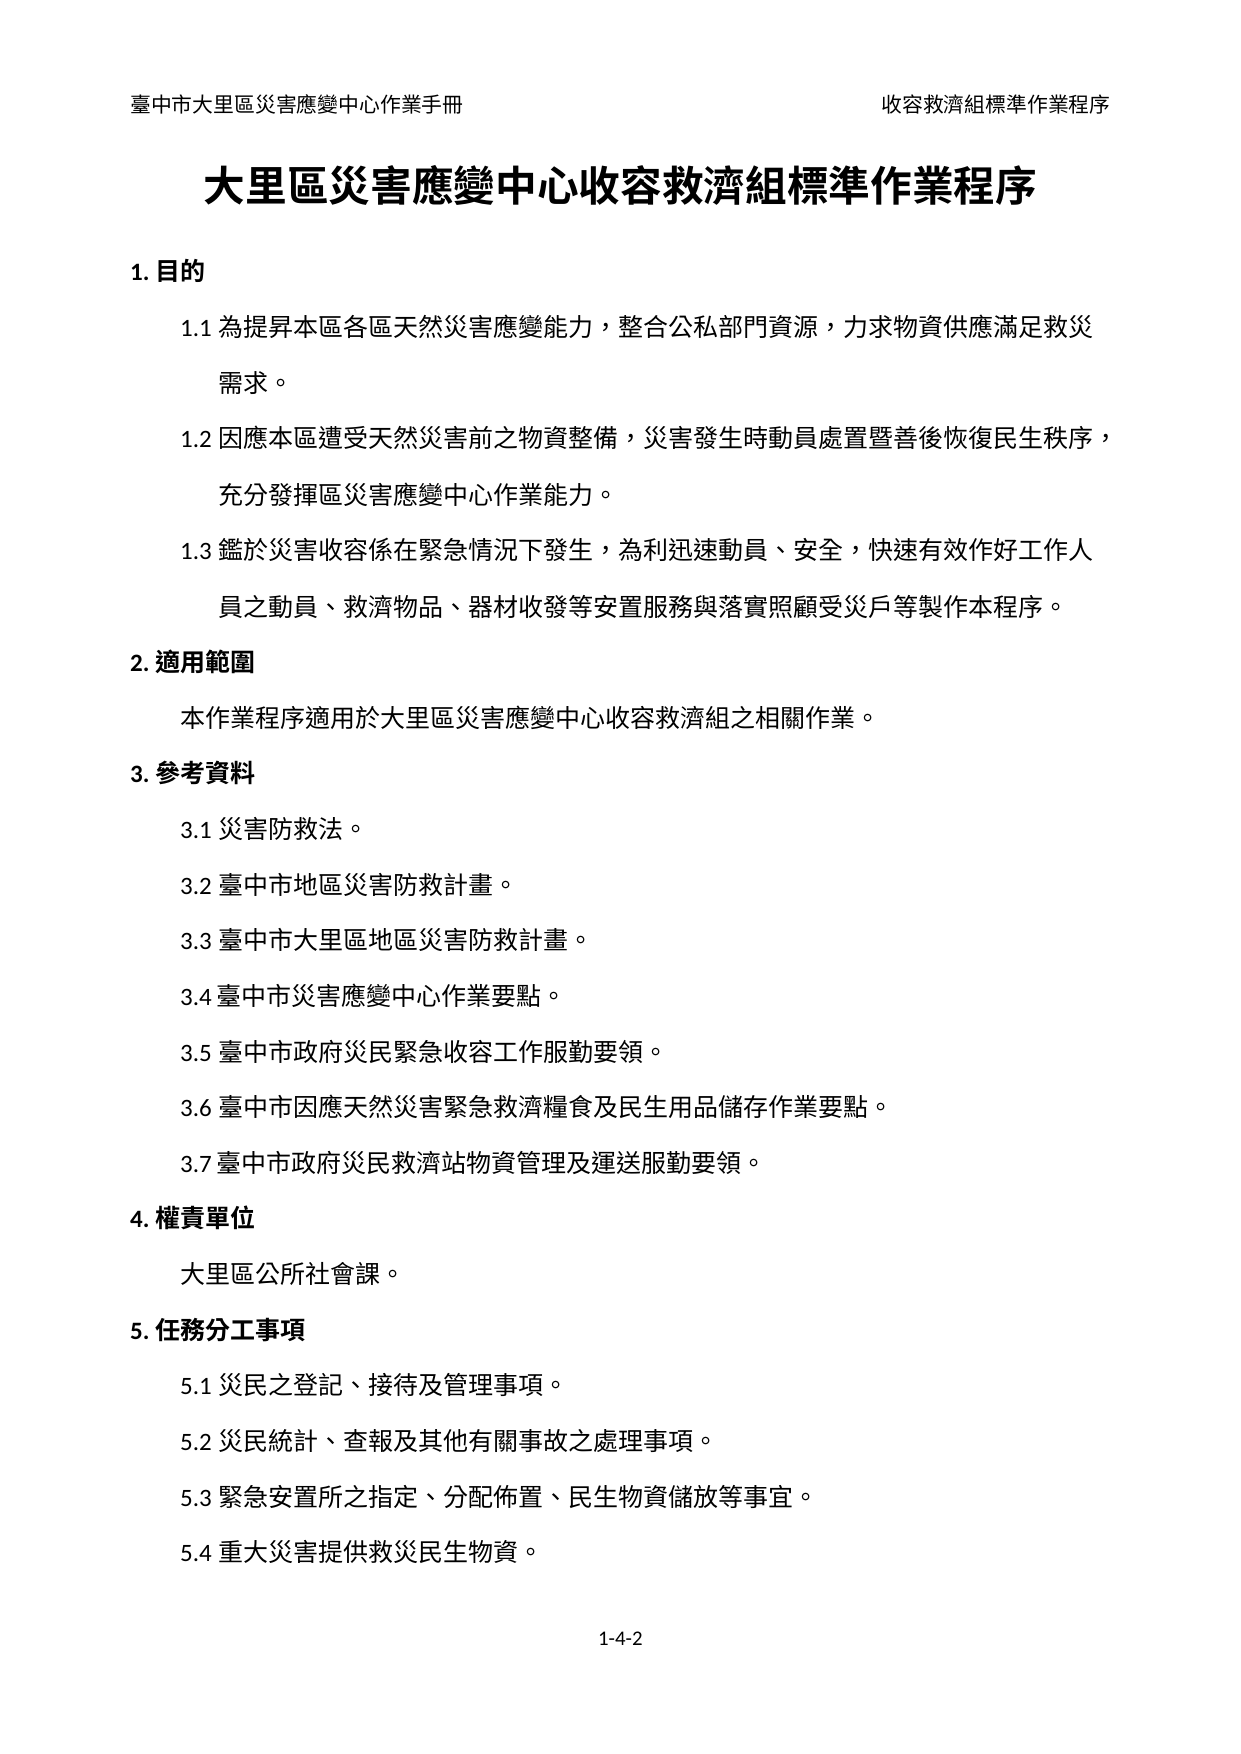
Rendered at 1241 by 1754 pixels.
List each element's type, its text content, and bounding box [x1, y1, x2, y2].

text 3.1 災害防救法。 [180, 809, 1110, 846]
text 1. 目的 [130, 251, 1110, 288]
text 2. 適用範圍 [130, 642, 1110, 679]
text 3.2 臺中市地區災害防救計畫。 [180, 864, 1110, 902]
text 3.7臺中市政府災民救濟站物資管理及運送服勤要領。 [180, 1143, 1110, 1180]
text 5.1 災民之登記、接待及管理事項。 [180, 1365, 1110, 1403]
text 1.3 鑑於災害收容係在緊急情況下發生，為利迅速動員、安全，快速有效作好工作人員之動員、救濟物品、器材收發等安置服務與落實照顧受災戶等製作本程序。 [180, 530, 1110, 624]
text 1.2 因應本區遭受天然災害前之物資整備，災害發生時動員處置暨善後恢復民生秩序，充分發揮區災害應變中心作業能力。 [180, 418, 1110, 512]
text 1.1 為提昇本區各區天然災害應變能力，整合公私部門資源，力求物資供應滿足救災需求。 [180, 306, 1110, 400]
text 3.3 臺中市大里區地區災害防救計畫。 [180, 920, 1110, 958]
text 3.6 臺中市因應天然災害緊急救濟糧食及民生用品儲存作業要點。 [180, 1087, 1110, 1124]
text 3.5 臺中市政府災民緊急收容工作服勤要領。 [180, 1031, 1110, 1069]
text 本作業程序適用於大里區災害應變中心收容救濟組之相關作業。 [180, 698, 1110, 735]
text 5.4 重大災害提供救災民生物資。 [180, 1532, 1110, 1569]
text 3.4臺中市災害應變中心作業要點。 [180, 976, 1110, 1013]
text 5. 任務分工事項 [130, 1309, 1110, 1347]
text 4. 權責單位 [130, 1198, 1110, 1236]
text 大里區公所社會課。 [180, 1254, 1110, 1291]
text 3. 參考資料 [130, 753, 1110, 791]
text 5.3 緊急安置所之指定、分配佈置、民生物資儲放等事宜。 [180, 1476, 1110, 1514]
text 5.2 災民統計、查報及其他有關事故之處理事項。 [180, 1421, 1110, 1458]
text 大里區災害應變中心收容救濟組標準作業程序 [130, 146, 1110, 221]
